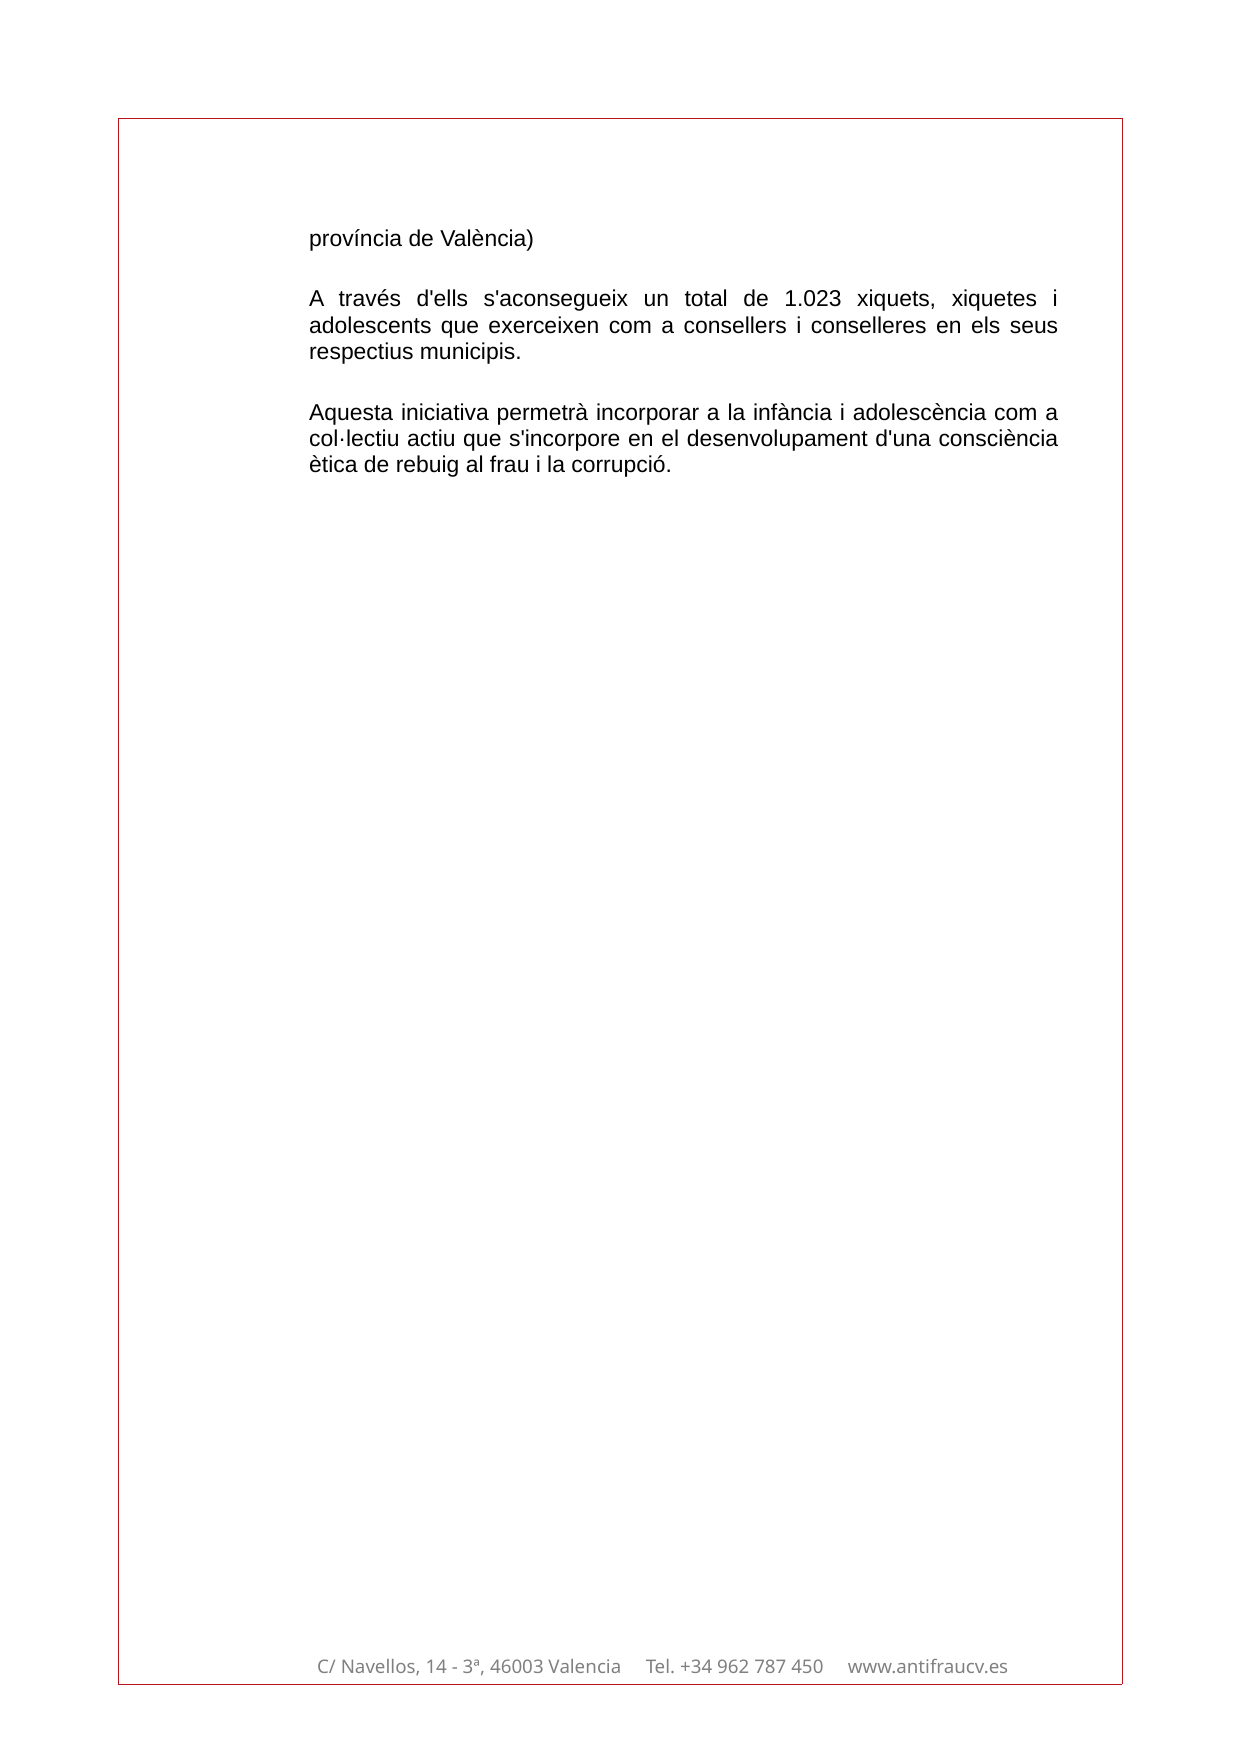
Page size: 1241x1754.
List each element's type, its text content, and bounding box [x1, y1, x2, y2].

table_header província de València) A través d'ells s'aconsegueix un total de 1.023 xiquets, xiquetes i adolescents que exerceixen com a consellers i conselleres en els seus respectius municipis. Aquesta iniciativa permetrà incorporar a la infància i adolescència com a col·lectiu actiu que s'incorpore en el desenvolupament d'una consciència ètica de rebuig al frau i la corrupció. [303, 219, 1064, 1238]
table_header [143, 219, 303, 1238]
